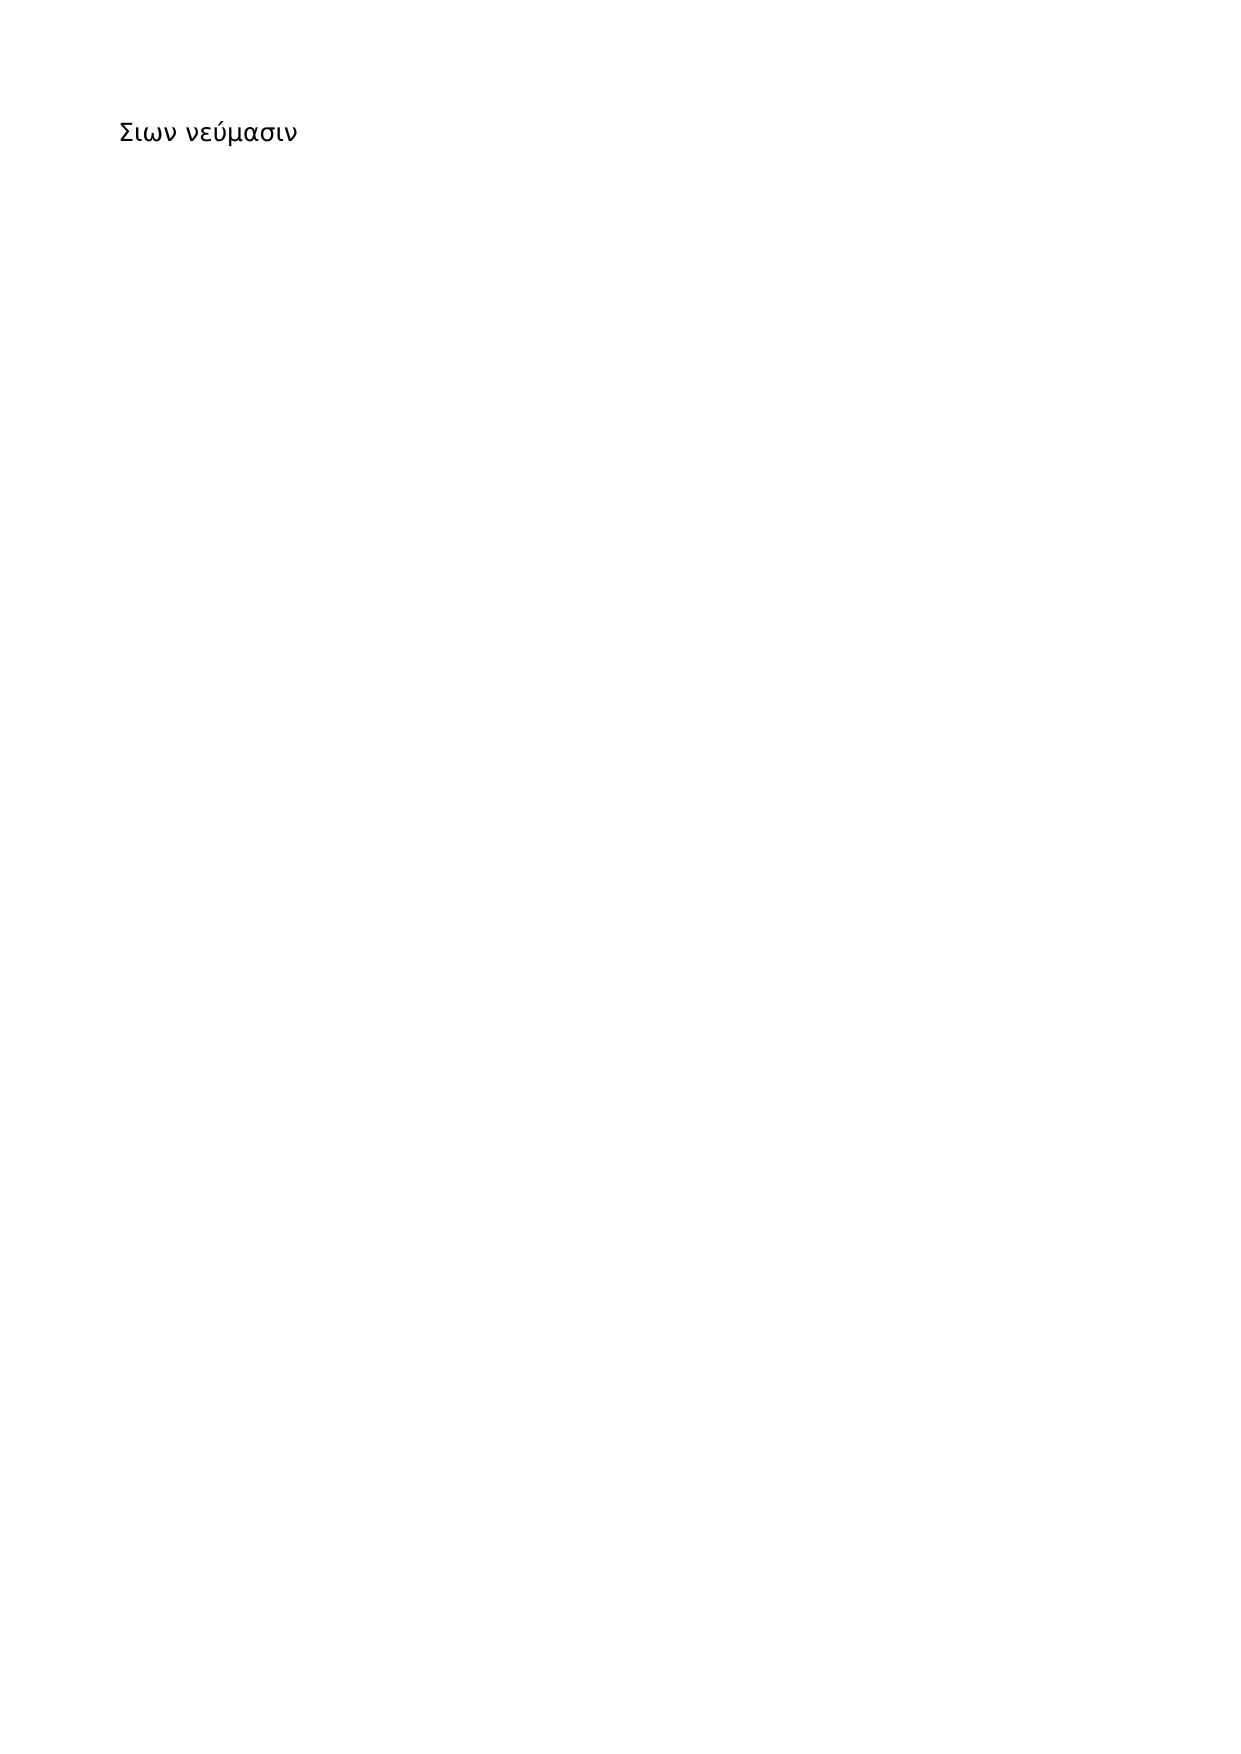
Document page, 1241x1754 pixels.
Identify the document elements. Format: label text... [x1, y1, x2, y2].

text Σιων νεύμασιν [118, 118, 1122, 147]
